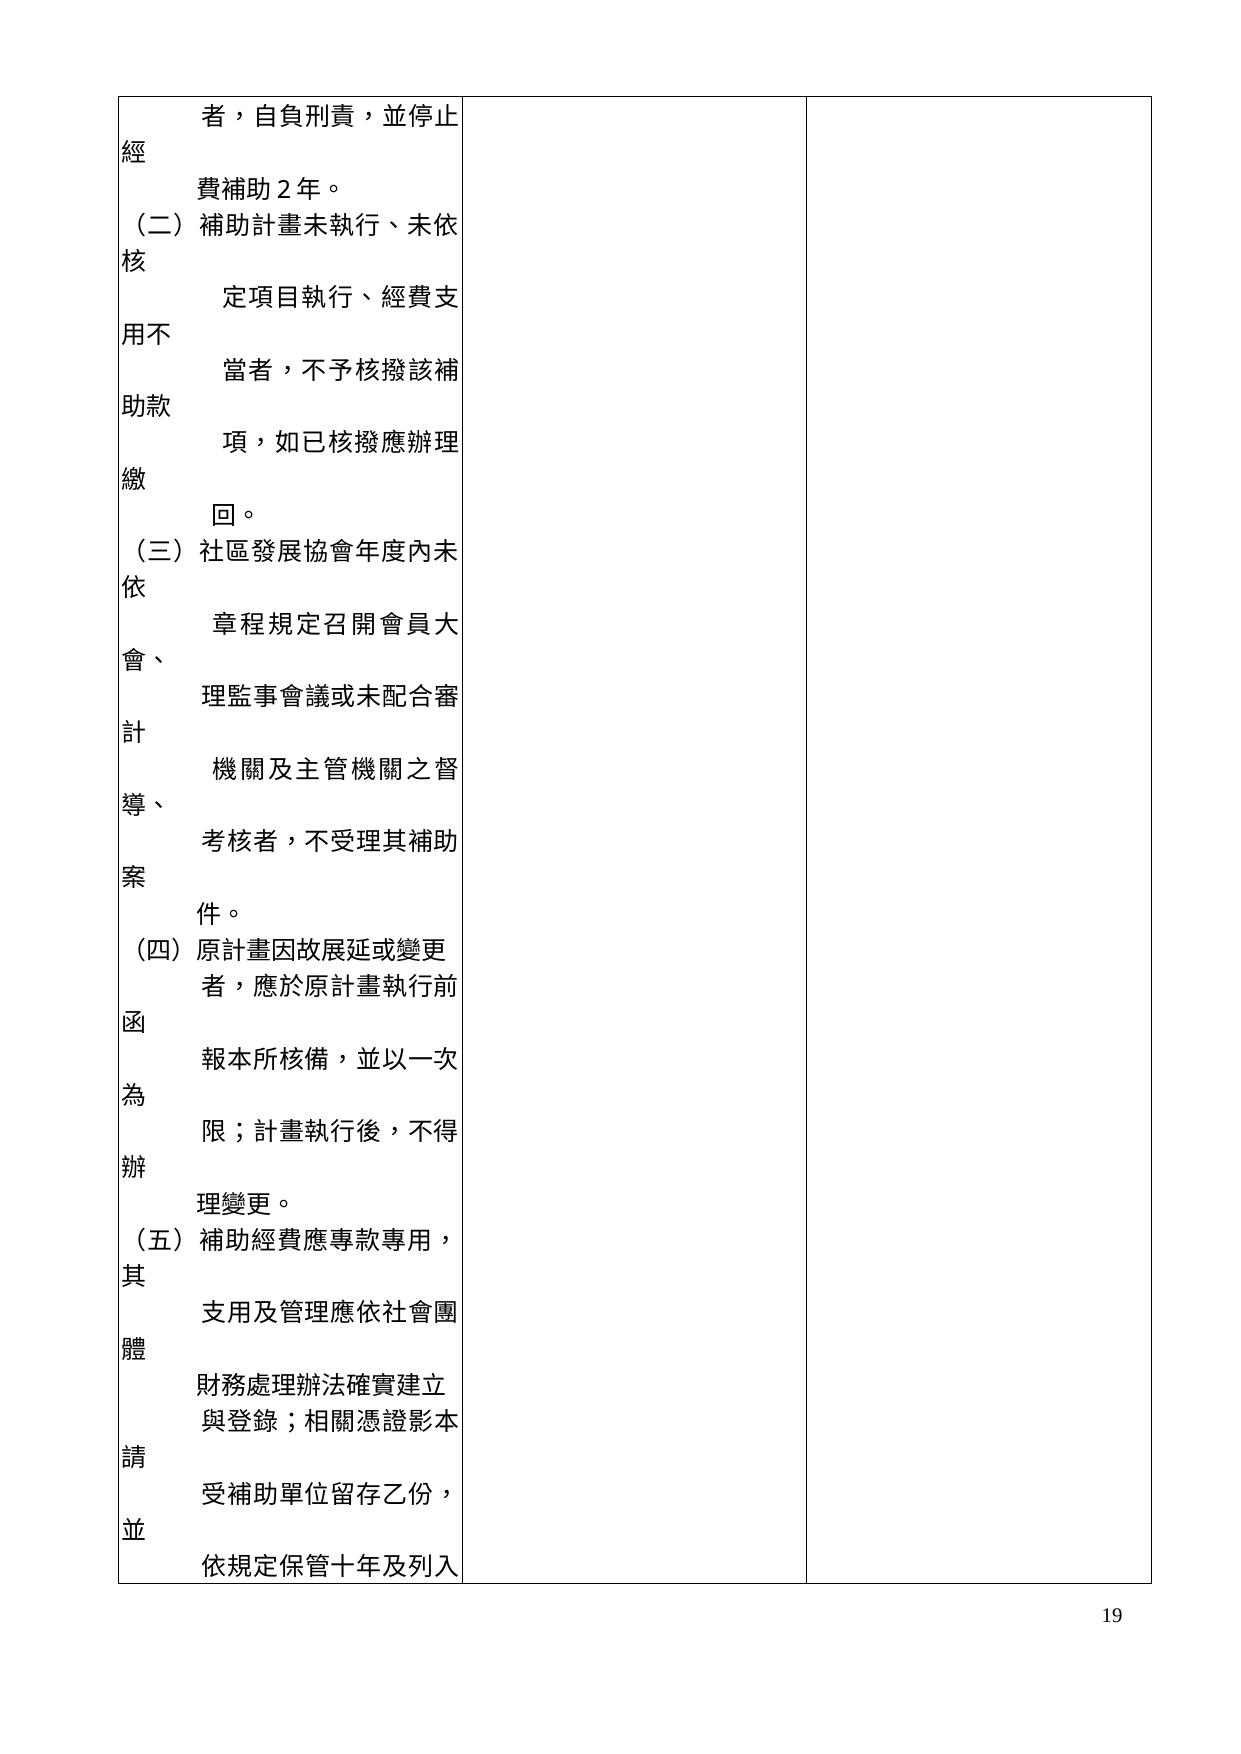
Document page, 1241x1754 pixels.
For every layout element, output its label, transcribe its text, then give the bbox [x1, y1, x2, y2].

table_cell 者，自負刑責，並停止經 費補助2年。 （二）補助計畫未執行、未依核 定項目執行、經費支用不 當者，不予核撥該補助款 項，如已核撥應辦理繳 回。 （三）社區發展協會年度內未依 章程規定召開會員大會、 理監事會議或未配合審計 機關及主管機關之督導、 考核者，不受理其補助案 件。 （四）原計畫因故展延或變更 者，應於原計畫執行前函 報本所核備，並以一次為 限；計畫執行後，不得辦 理變更。 （五）補助經費應專款專用，其 支用及管理應依社會團體 財務處理辦法確實建立 與登錄；相關憑證影本請 受補助單位留存乙份，並 依規定保管十年及列入 [119, 97, 462, 1583]
table_cell [463, 97, 806, 1583]
table_cell [807, 97, 1151, 1583]
